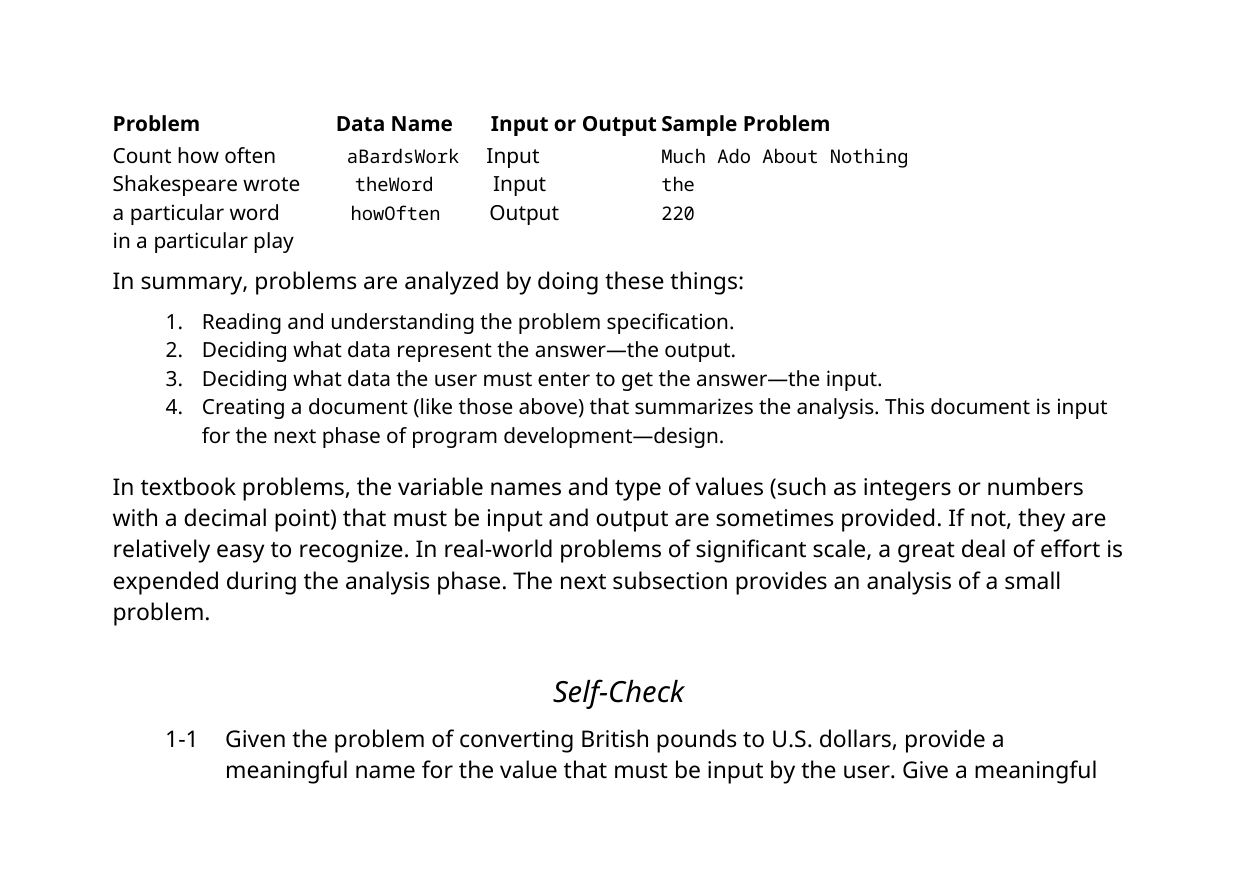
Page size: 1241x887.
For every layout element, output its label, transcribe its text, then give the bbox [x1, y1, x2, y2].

text 1-1 Given the problem of converting British pounds to U.S. dollars, provide a meaningful name for the value that must be input by the user. Give a meaningful [165, 723, 1128, 786]
text In textbook problems, the variable names and type of values (such as integers or numbers with a decimal point) that must be input and output are sometimes provided. If not, they are relatively easy to recognize. In real-world problems of significant scale, a great deal of effort is expended during the analysis phase. The next subsection provides an analysis of a small problem. [112, 471, 1128, 627]
text 3. Deciding what data the user must enter to get the answer—the input. [150, 364, 1128, 392]
text 1. Reading and understanding the problem specification. [150, 307, 1128, 336]
text Problem Data Name Input or Output Sample Problem [112, 109, 1128, 138]
text Shakespeare wrote theWord Input the [112, 169, 1128, 198]
text In summary, problems are analyzed by doing these things: [112, 265, 1128, 297]
text 2. Deciding what data represent the answer—the output. [150, 336, 1128, 364]
text 4. Creating a document (like those above) that summarizes the analysis. This document is input for the next phase of program development—design. [150, 392, 1128, 449]
text in a particular play [112, 226, 1128, 255]
text Self-Check [112, 671, 1128, 711]
text Count how often aBardsWork Input Much Ado About Nothing [112, 141, 1128, 169]
text a particular word howOften Output 220 [112, 198, 1128, 226]
